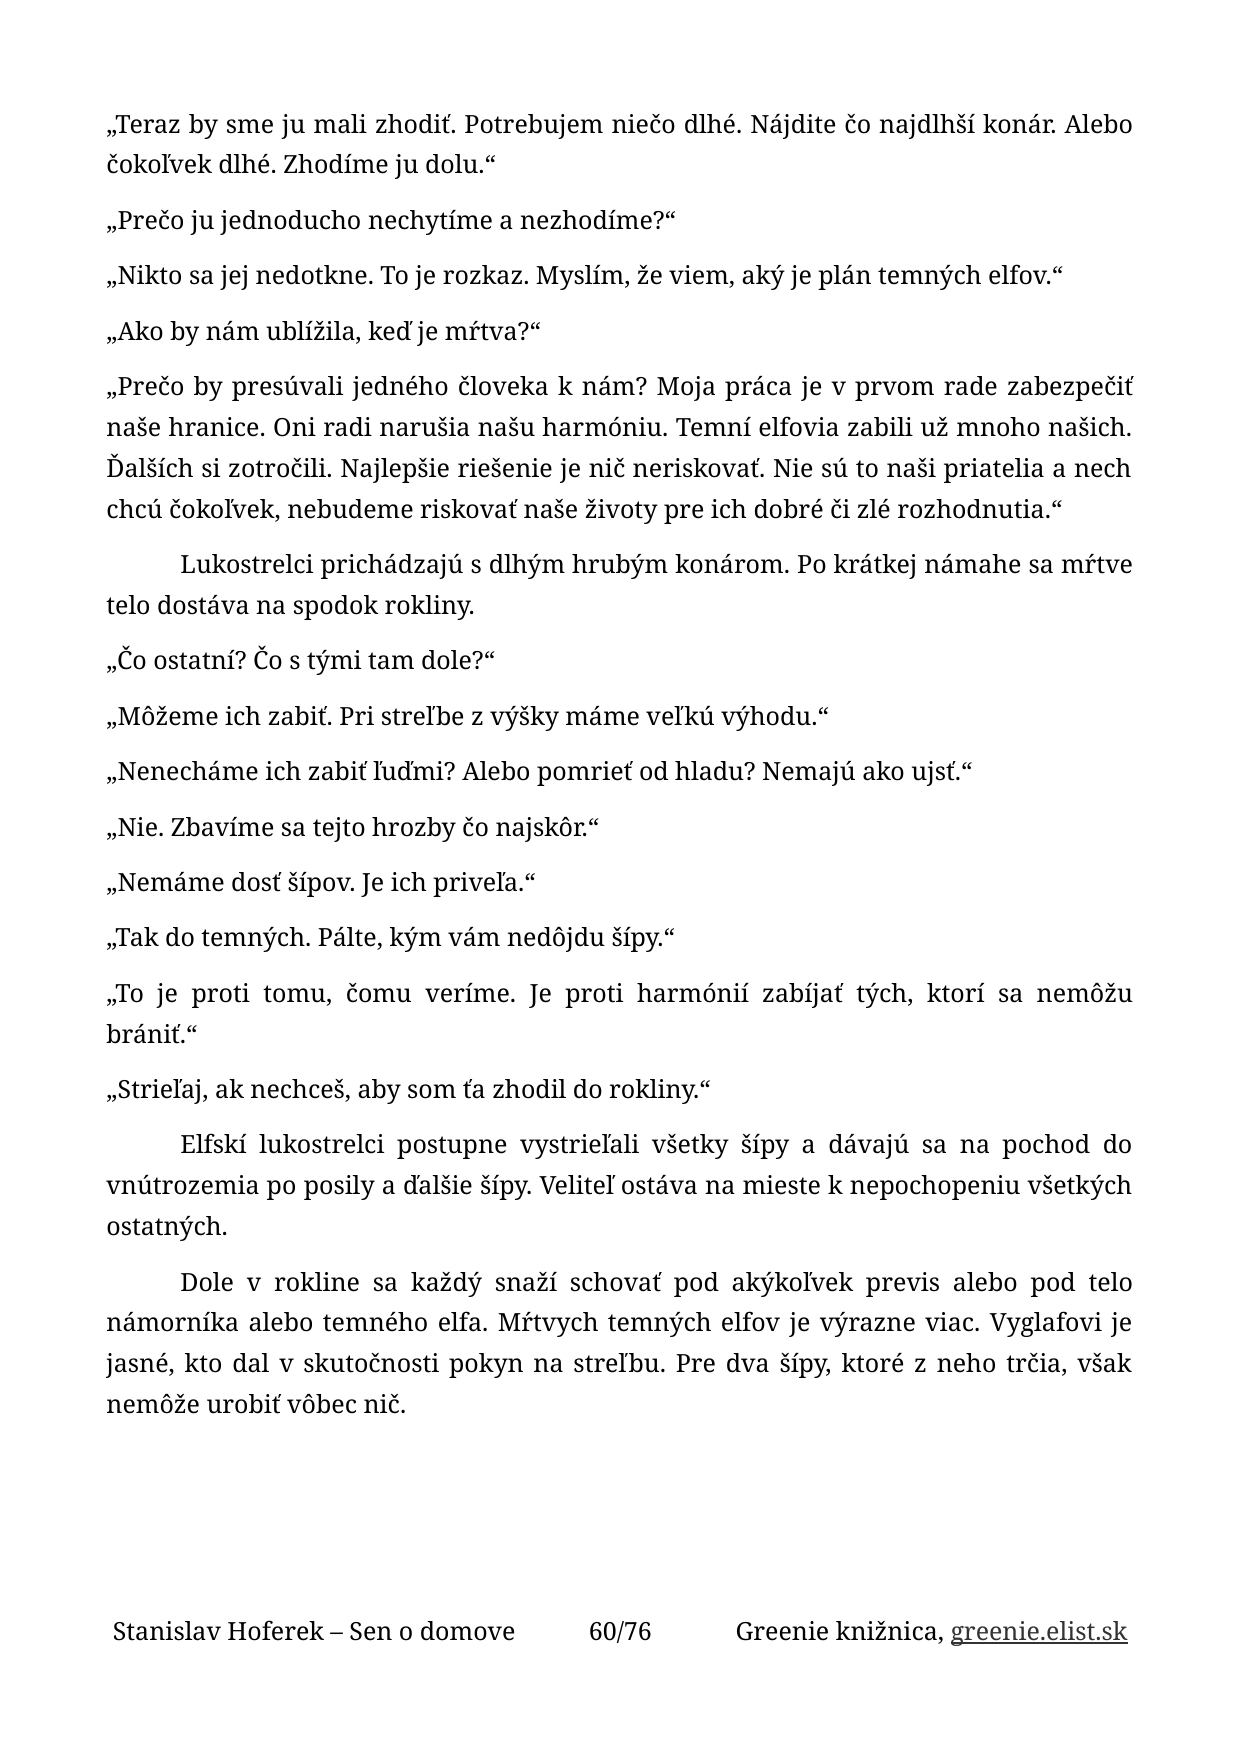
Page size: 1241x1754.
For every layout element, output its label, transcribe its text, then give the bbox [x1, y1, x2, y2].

text „Môžeme ich zabiť. Pri streľbe z výšky máme veľkú výhodu.“ [106, 698, 1134, 732]
text Dole v rokline sa každý snaží schovať pod akýkoľvek previs alebo pod telo námorníka alebo temného elfa. Mŕtvych temných elfov je výrazne viac. Vyglafovi je jasné, kto dal v skutočnosti pokyn na streľbu. Pre dva šípy, ktoré z neho trčia, však nemôže urobiť vôbec nič. [106, 1264, 1134, 1421]
text „Strieľaj, ak nechceš, aby som ťa zhodil do rokliny.“ [106, 1072, 1134, 1106]
text „Nemáme dosť šípov. Je ich priveľa.“ [106, 864, 1134, 899]
text „Čo ostatní? Čo s tými tam dole?“ [106, 643, 1134, 677]
text Elfskí lukostrelci postupne vystrieľali všetky šípy a dávajú sa na pochod do vnútrozemia po posily a ďalšie šípy. Veliteľ ostáva na mieste k nepochopeniu všetkých ostatných. [106, 1127, 1134, 1243]
text „Teraz by sme ju mali zhodiť. Potrebujem niečo dlhé. Nájdite čo najdlhší konár. Alebo čokoľvek dlhé. Zhodíme ju dolu.“ [106, 106, 1134, 181]
text „Nikto sa jej nedotkne. To je rozkaz. Myslím, že viem, aký je plán temných elfov.“ [106, 258, 1134, 292]
text Lukostrelci prichádzajú s dlhým hrubým konárom. Po krátkej námahe sa mŕtve telo dostáva na spodok rokliny. [106, 547, 1134, 622]
text „Ako by nám ublížila, keď je mŕtva?“ [106, 313, 1134, 347]
text „Nenecháme ich zabiť ľuďmi? Alebo pomrieť od hladu? Nemajú ako ujsť.“ [106, 754, 1134, 788]
text „Prečo by presúvali jedného človeka k nám? Moja práca je v prvom rade zabezpečiť naše hranice. Oni radi narušia našu harmóniu. Temní elfovia zabili už mnoho našich. Ďalších si zotročili. Najlepšie riešenie je nič neriskovať. Nie sú to naši priatelia a nech chcú čokoľvek, nebudeme riskovať naše životy pre ich dobré či zlé rozhodnutia.“ [106, 369, 1134, 525]
text „To je proti tomu, čomu veríme. Je proti harmónií zabíjať tých, ktorí sa nemôžu brániť.“ [106, 975, 1134, 1050]
text „Nie. Zbavíme sa tejto hrozby čo najskôr.“ [106, 809, 1134, 843]
text „Prečo ju jednoducho nechytíme a nezhodíme?“ [106, 202, 1134, 237]
text „Tak do temných. Pálte, kým vám nedôjdu šípy.“ [106, 920, 1134, 954]
